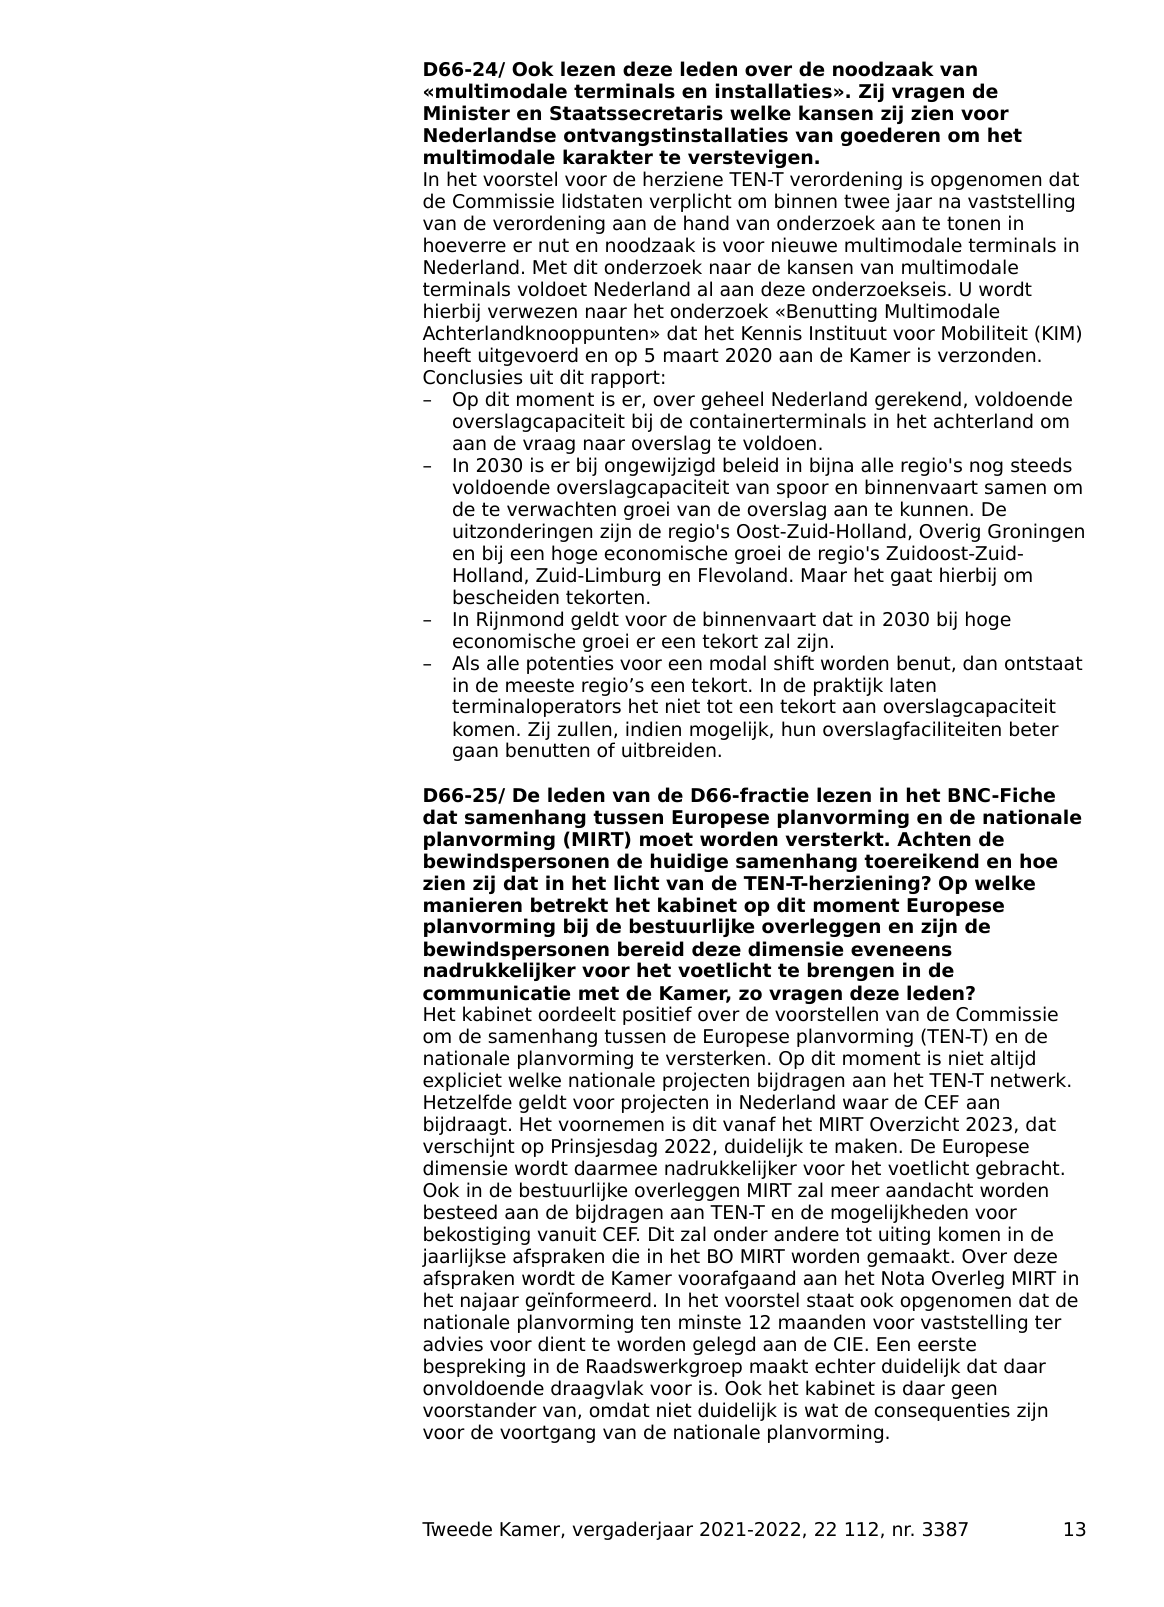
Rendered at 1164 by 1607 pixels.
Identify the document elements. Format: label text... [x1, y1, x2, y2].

text In het voorstel voor de herziene TEN-T verordening is opgenomen dat de Commissie lidstaten verplicht om binnen twee jaar na vaststelling van de verordening aan de hand van onderzoek aan te tonen in hoeverre er nut en noodzaak is voor nieuwe multimodale terminals in Nederland. Met dit onderzoek naar de kansen van multimodale terminals voldoet Nederland al aan deze onderzoekseis. U wordt hierbij verwezen naar het onderzoek «Benutting Multimodale Achterlandknooppunten» dat het Kennis Instituut voor Mobiliteit (KIM) heeft uitgevoerd en op 5 maart 2020 aan de Kamer is verzonden. Conclusies uit dit rapport: [422, 169, 1087, 389]
text D66-24/ Ook lezen deze leden over de noodzaak van «multimodale terminals en installaties». Zij vragen de Minister en Staatssecretaris welke kansen zij zien voor Nederlandse ontvangstinstallaties van goederen om het multimodale karakter te verstevigen. [422, 59, 1087, 169]
text – In 2030 is er bij ongewijzigd beleid in bijna alle regio's nog steeds voldoende overslagcapaciteit van spoor en binnenvaart samen om de te verwachten groei van de overslag aan te kunnen. De uitzonderingen zijn de regio's Oost-Zuid-Holland, Overig Groningen en bij een hoge economische groei de regio's Zuidoost-Zuid-Holland, Zuid-Limburg en Flevoland. Maar het gaat hierbij om bescheiden tekorten. [422, 455, 1087, 608]
text Het kabinet oordeelt positief over de voorstellen van de Commissie om de samenhang tussen de Europese planvorming (TEN-T) en de nationale planvorming te versterken. Op dit moment is niet altijd expliciet welke nationale projecten bijdragen aan het TEN-T netwerk. Hetzelfde geldt voor projecten in Nederland waar de CEF aan bijdraagt. Het voornemen is dit vanaf het MIRT Overzicht 2023, dat verschijnt op Prinsjesdag 2022, duidelijk te maken. De Europese dimensie wordt daarmee nadrukkelijker voor het voetlicht gebracht. Ook in de bestuurlijke overleggen MIRT zal meer aandacht worden besteed aan de bijdragen aan TEN-T en de mogelijkheden voor bekostiging vanuit CEF. Dit zal onder andere tot uiting komen in de jaarlijkse afspraken die in het BO MIRT worden gemaakt. Over deze afspraken wordt de Kamer voorafgaand aan het Nota Overleg MIRT in het najaar geïnformeerd. In het voorstel staat ook opgenomen dat de nationale planvorming ten minste 12 maanden voor vaststelling ter advies voor dient te worden gelegd aan de CIE. Een eerste bespreking in de Raadswerkgroep maakt echter duidelijk dat daar onvoldoende draagvlak voor is. Ook het kabinet is daar geen voorstander van, omdat niet duidelijk is wat de consequenties zijn voor de voortgang van de nationale planvorming. [422, 1004, 1087, 1444]
text D66-25/ De leden van de D66-fractie lezen in het BNC-Fiche dat samenhang tussen Europese planvorming en de nationale planvorming (MIRT) moet worden versterkt. Achten de bewindspersonen de huidige samenhang toereikend en hoe zien zij dat in het licht van de TEN-T-herziening? Op welke manieren betrekt het kabinet op dit moment Europese planvorming bij de bestuurlijke overleggen en zijn de bewindspersonen bereid deze dimensie eveneens nadrukkelijker voor het voetlicht te brengen in de communicatie met de Kamer, zo vragen deze leden? [422, 784, 1087, 1004]
text – Op dit moment is er, over geheel Nederland gerekend, voldoende overslagcapaciteit bij de containerterminals in het achterland om aan de vraag naar overslag te voldoen. [422, 389, 1087, 455]
text – In Rijnmond geldt voor de binnenvaart dat in 2030 bij hoge economische groei er een tekort zal zijn. [422, 608, 1087, 652]
text – Als alle potenties voor een modal shift worden benut, dan ontstaat in de meeste regio’s een tekort. In de praktijk laten terminaloperators het niet tot een tekort aan overslagcapaciteit komen. Zij zullen, indien mogelijk, hun overslagfaciliteiten beter gaan benutten of uitbreiden. [422, 652, 1087, 762]
